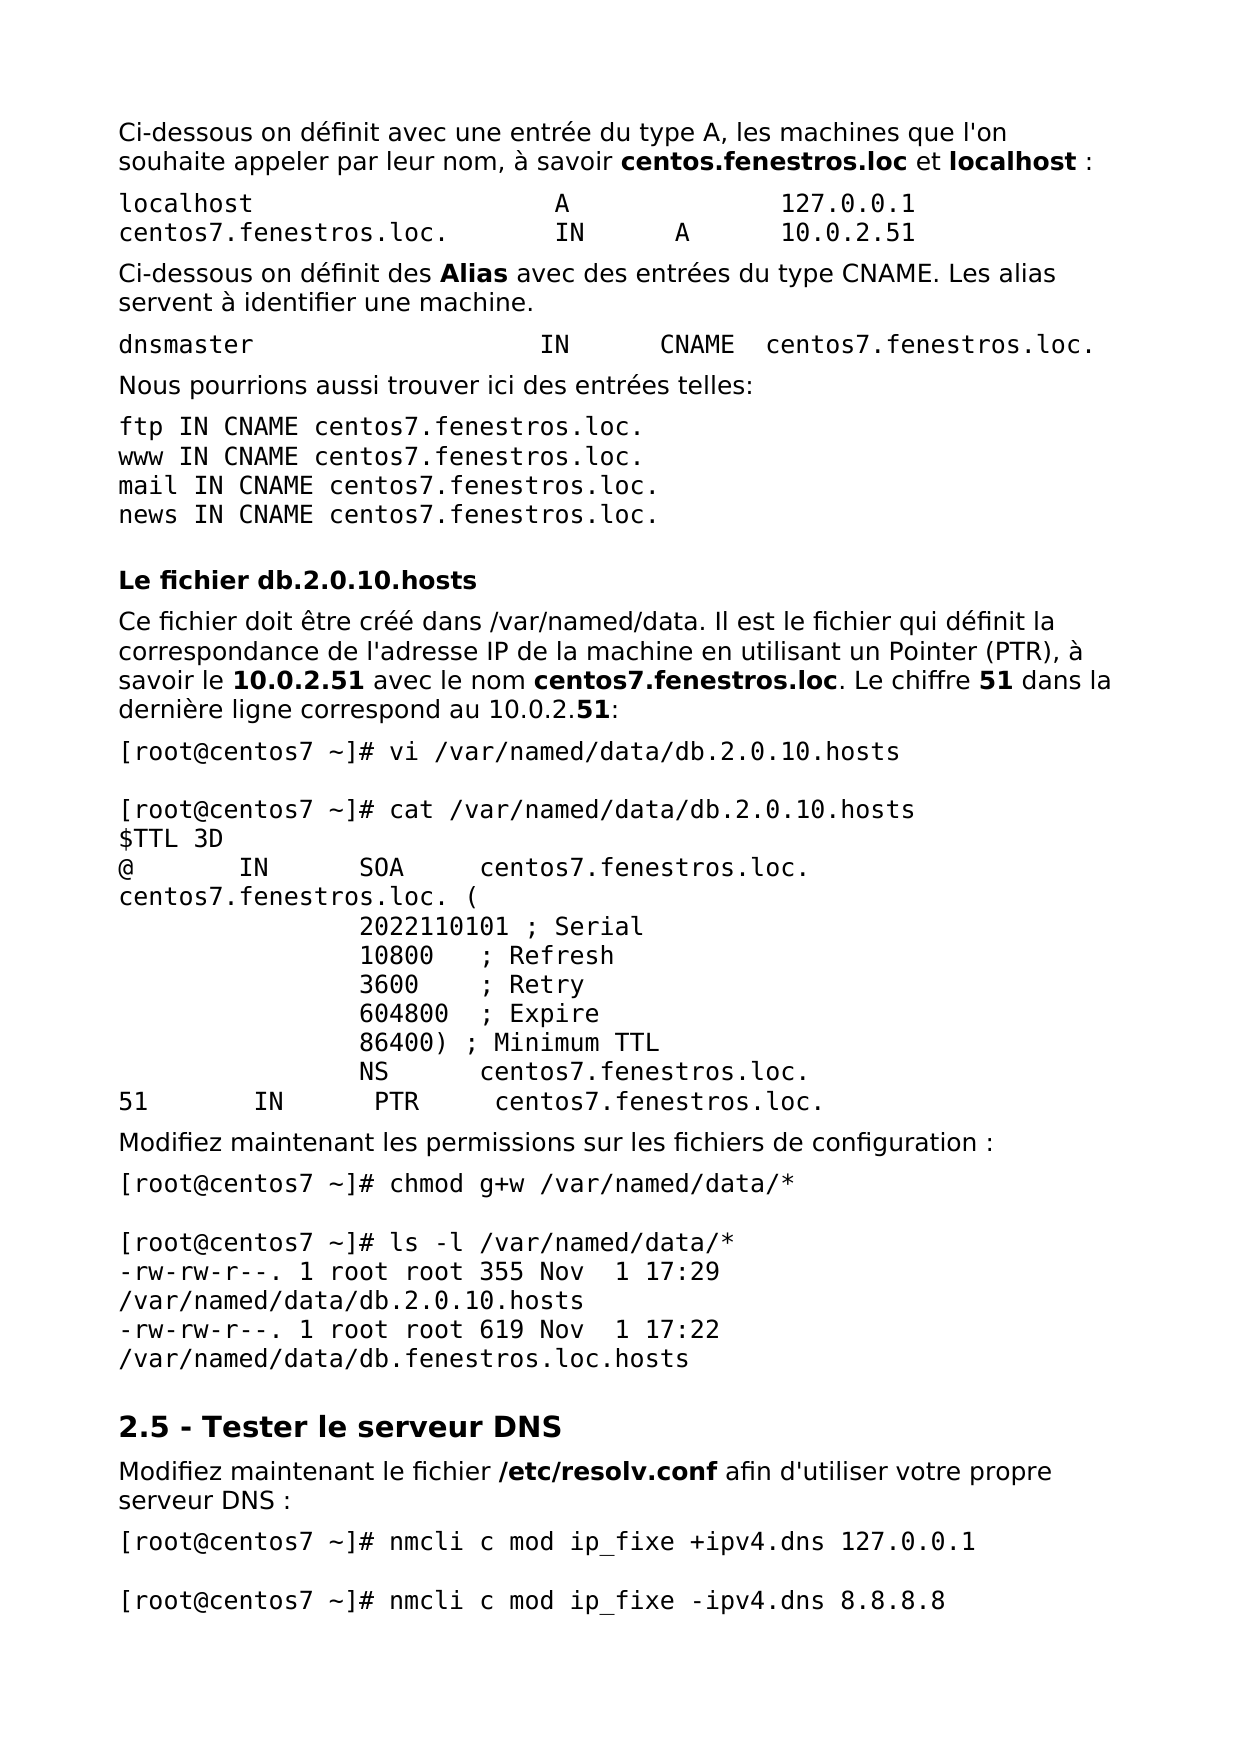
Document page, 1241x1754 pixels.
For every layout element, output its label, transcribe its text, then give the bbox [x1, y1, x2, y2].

text Nous pourrions aussi trouver ici des entrées telles: [118, 371, 1122, 400]
text Ce fichier doit être créé dans /var/named/data. Il est le fichier qui définit la correspondance de l'adresse IP de la machine en utilisant un Pointer (PTR), à savoir le 10.0.2.51 avec le nom centos7.fenestros.loc. Le chiffre 51 dans la dernière ligne correspond au 10.0.2.51: [118, 608, 1122, 724]
text Modifiez maintenant le fichier /etc/resolv.conf afin d'utiliser votre propre serveur DNS : [118, 1457, 1122, 1515]
text Ci-dessous on définit des Alias avec des entrées du type CNAME. Les alias servent à identifier une machine. [118, 259, 1122, 317]
text [root@centos7 ~]# chmod g+w /var/named/data/* [root@centos7 ~]# ls -l /var/named/data/* -rw-rw-r--. 1 root root 355 Nov 1 17:29 /var/named/data/db.2.0.10.hosts -rw-rw-r--. 1 root root 619 Nov 1 17:22 /var/named/data/db.fenestros.loc.hosts [118, 1169, 1122, 1373]
text [root@centos7 ~]# vi /var/named/data/db.2.0.10.hosts [root@centos7 ~]# cat /var/named/data/db.2.0.10.hosts $TTL 3D @ IN SOA centos7.fenestros.loc. centos7.fenestros.loc. ( 2022110101 ; Serial 10800 ; Refresh 3600 ; Retry 604800 ; Expire 86400) ; Minimum TTL NS centos7.fenestros.loc. 51 IN PTR centos7.fenestros.loc. [118, 737, 1122, 1116]
subtitle Le fichier db.2.0.10.hosts [118, 566, 1122, 595]
text Ci-dessous on définit avec une entrée du type A, les machines que l'on souhaite appeler par leur nom, à savoir centos.fenestros.loc et localhost : [118, 118, 1122, 176]
subtitle 2.5 - Tester le serveur DNS [118, 1410, 1122, 1444]
text ftp IN CNAME centos7.fenestros.loc. www IN CNAME centos7.fenestros.loc. mail IN CNAME centos7.fenestros.loc. news IN CNAME centos7.fenestros.loc. [118, 412, 1122, 529]
text [root@centos7 ~]# nmcli c mod ip_fixe +ipv4.dns 127.0.0.1 [root@centos7 ~]# nmcli c mod ip_fixe -ipv4.dns 8.8.8.8 [118, 1528, 1122, 1615]
text localhost A 127.0.0.1 centos7.fenestros.loc. IN A 10.0.2.51 [118, 189, 1122, 247]
text dnsmaster IN CNAME centos7.fenestros.loc. [118, 330, 1122, 359]
text Modifiez maintenant les permissions sur les fichiers de configuration : [118, 1128, 1122, 1157]
